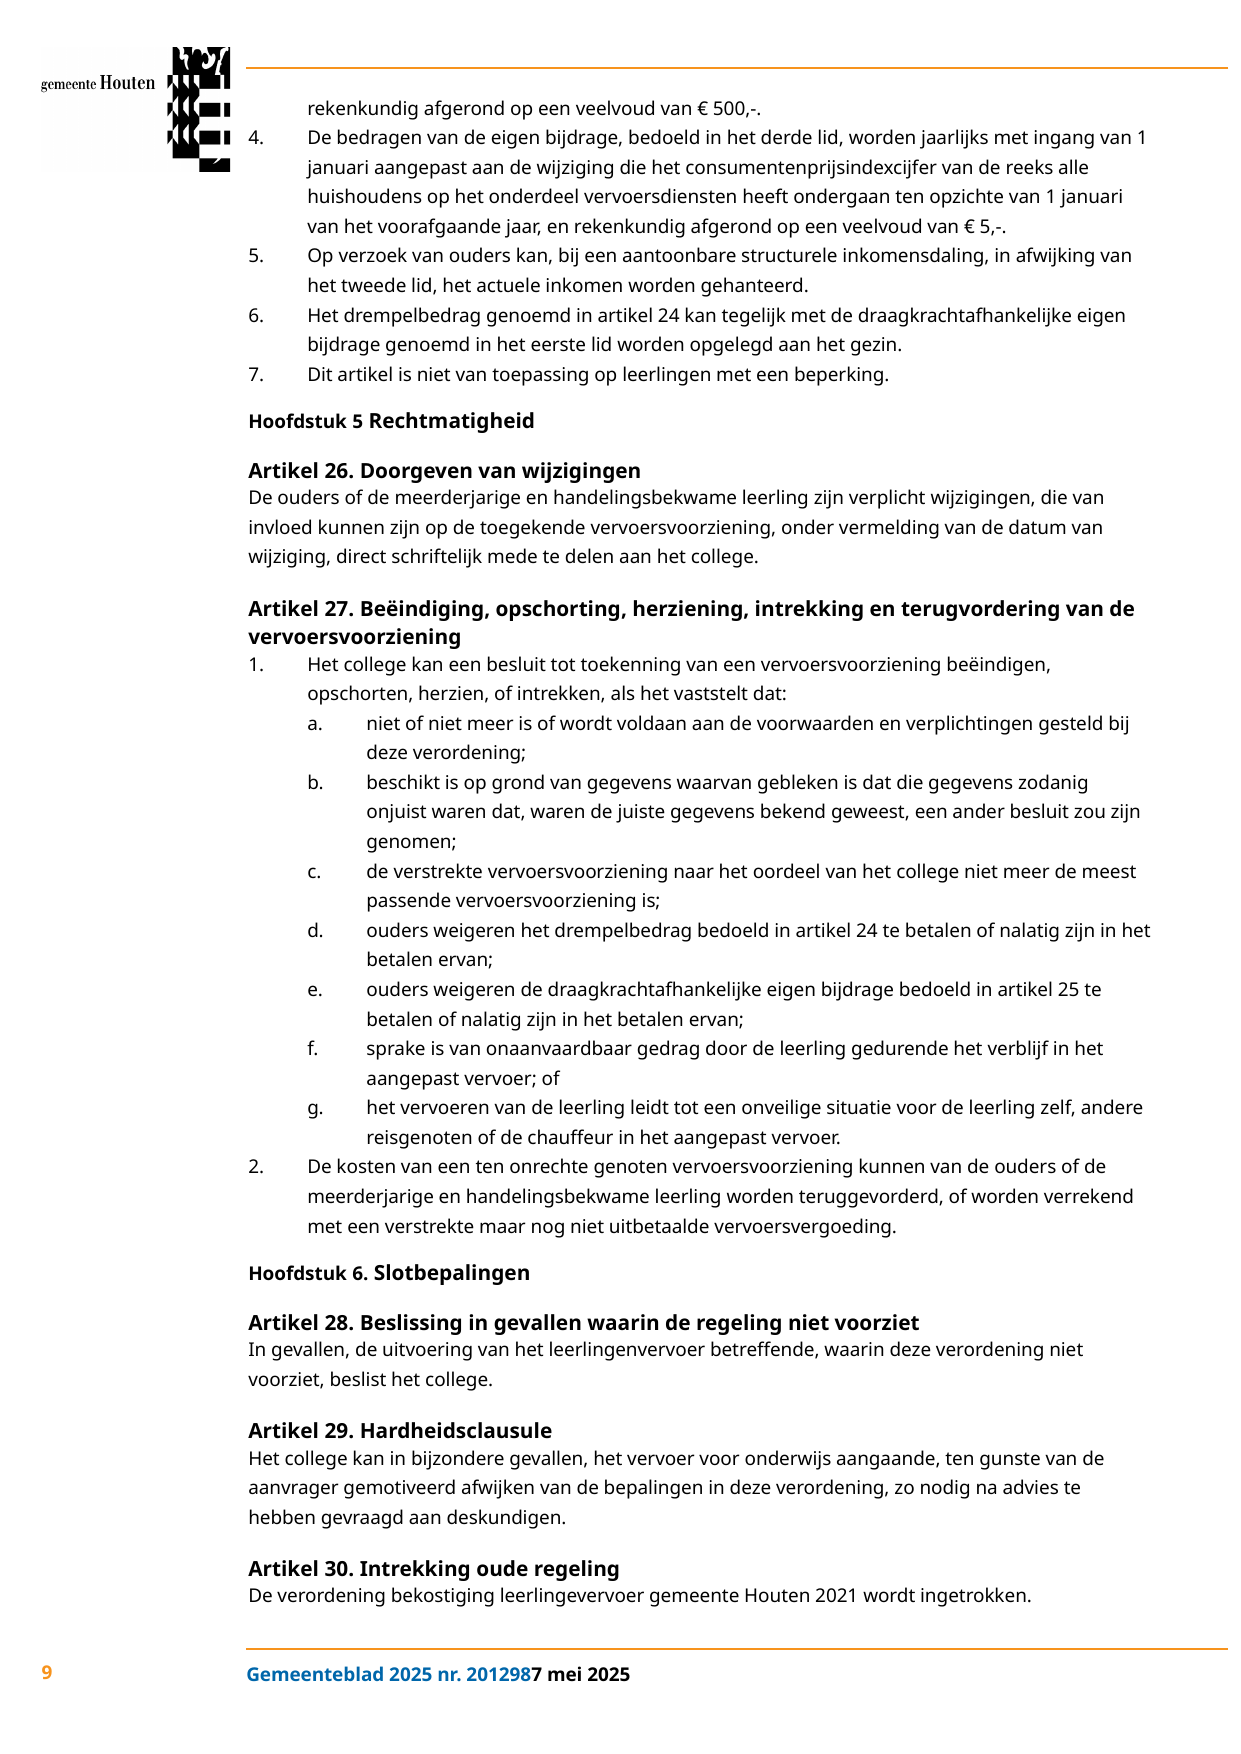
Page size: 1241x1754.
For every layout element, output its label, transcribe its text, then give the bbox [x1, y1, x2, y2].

list ouders weigeren de draagkrachtafhankelijke eigen bijdrage bedoeld in artikel 25 te betalen of nalatig zijn in het betalen ervan; [307, 976, 1152, 1032]
list het vervoeren van de leerling leidt tot een onveilige situatie voor de leerling zelf, andere reisgenoten of de chauffeur in het aangepast vervoer. [307, 1094, 1152, 1150]
list Het drempelbedrag genoemd in artikel 24 kan tegelijk met de draagkrachtafhankelijke eigen bijdrage genoemd in het eerste lid worden opgelegd aan het gezin. [248, 302, 1152, 357]
list sprake is van onaanvaardbaar gedrag door de leerling gedurende het verblijf in het aangepast vervoer; of [307, 1035, 1152, 1091]
text Hoofdstuk 5 Rechtmatigheid [248, 407, 1152, 435]
list rekenkundig afgerond op een veelvoud van € 500,-. [248, 95, 1152, 121]
text Artikel 30. Intrekking oude regeling [248, 1554, 1152, 1583]
picture [41, 47, 231, 172]
text Hoofdstuk 6. Slotbepalingen [248, 1258, 1152, 1287]
list de verstrekte vervoersvoorziening naar het oordeel van het college niet meer de meest passende vervoersvoorziening is; [307, 858, 1152, 913]
list beschikt is op grond van gegevens waarvan gebleken is dat die gegevens zodanig onjuist waren dat, waren de juiste gegevens bekend geweest, een ander besluit zou zijn genomen; [307, 769, 1152, 854]
text Artikel 28. Beslissing in gevallen waarin de regeling niet voorziet [248, 1308, 1152, 1336]
list ouders weigeren het drempelbedrag bedoeld in artikel 24 te betalen of nalatig zijn in het betalen ervan; [307, 917, 1152, 972]
text Het college kan in bijzondere gevallen, het vervoer voor onderwijs aangaande, ten gunste van de aanvrager gemotiveerd afwijken van de bepalingen in deze verordening, zo nodig na advies te hebben gevraagd aan deskundigen. [248, 1445, 1152, 1529]
list niet of niet meer is of wordt voldaan aan de voorwaarden en verplichtingen gesteld bij deze verordening; [307, 710, 1152, 765]
text Artikel 27. Beëindiging, opschorting, herziening, intrekking en terugvordering van de vervoersvoorziening [248, 594, 1152, 651]
list Het college kan een besluit tot toekenning van een vervoersvoorziening beëindigen, opschorten, herzien, of intrekken, als het vaststelt dat: [248, 651, 1152, 706]
list De kosten van een ten onrechte genoten vervoersvoorziening kunnen van de ouders of de meerderjarige en handelingsbekwame leerling worden teruggevorderd, of worden verrekend met een verstrekte maar nog niet uitbetaalde vervoersvergoeding. [248, 1154, 1152, 1239]
text De ouders of de meerderjarige en handelingsbekwame leerling zijn verplicht wijzigingen, die van invloed kunnen zijn op de toegekende vervoersvoorziening, onder vermelding van de datum van wijziging, direct schriftelijk mede te delen aan het college. [248, 484, 1152, 569]
text In gevallen, de uitvoering van het leerlingenvervoer betreffende, waarin deze verordening niet voorziet, beslist het college. [248, 1336, 1152, 1392]
text De verordening bekostiging leerlingevervoer gemeente Houten 2021 wordt ingetrokken. [248, 1583, 1152, 1608]
list Dit artikel is niet van toepassing op leerlingen met een beperking. [248, 361, 1152, 387]
list De bedragen van de eigen bijdrage, bedoeld in het derde lid, worden jaarlijks met ingang van 1 januari aangepast aan de wijziging die het consumentenprijsindexcijfer van de reeks alle huishoudens op het onderdeel vervoersdiensten heeft ondergaan ten opzichte van 1 januari van het voorafgaande jaar, en rekenkundig afgerond op een veelvoud van € 5,-. [248, 124, 1152, 239]
text Artikel 26. Doorgeven van wijzigingen [248, 456, 1152, 484]
list Op verzoek van ouders kan, bij een aantoonbare structurele inkomensdaling, in afwijking van het tweede lid, het actuele inkomen worden gehanteerd. [248, 243, 1152, 298]
text Artikel 29. Hardheidsclausule [248, 1416, 1152, 1445]
